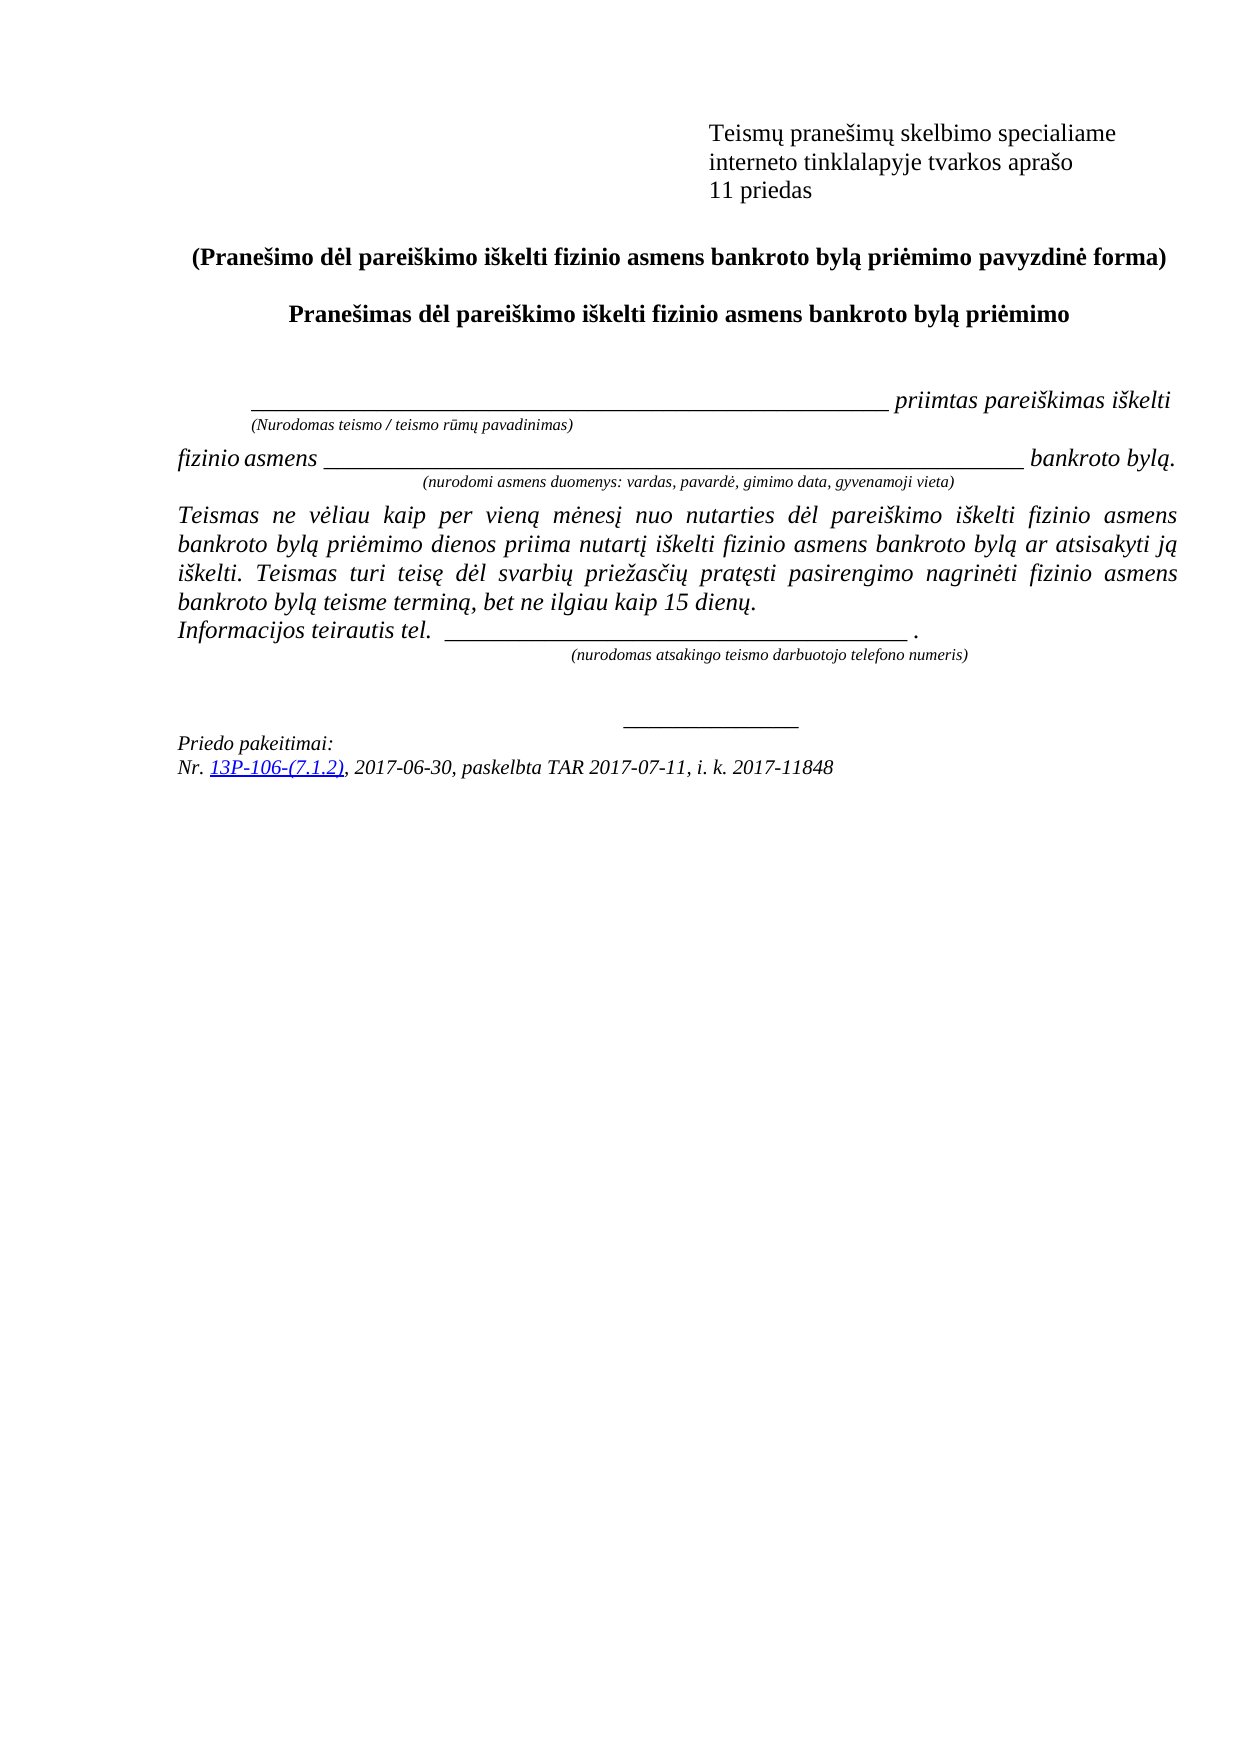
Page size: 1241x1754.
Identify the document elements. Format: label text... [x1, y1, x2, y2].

text Pranešimas dėl pareiškimo iškelti fizinio asmens bankroto bylą priėmimo [177, 299, 1181, 328]
text (nurodomas atsakingo teismo darbuotojo telefono numeris) [177, 644, 1181, 673]
text 11 priedas [709, 176, 1181, 204]
text fizinio asmens ________________________________________________________ bankroto bylą. [177, 443, 1181, 472]
text interneto tinklalapyje tvarkos aprašo [709, 147, 1181, 176]
text Priedo pakeitimai: [177, 731, 1181, 755]
text ______________ [177, 702, 1181, 731]
text (Pranešimo dėl pareiškimo iškelti fizinio asmens bankroto bylą priėmimo pavyzdinė forma) [177, 233, 1181, 271]
text Teismų pranešimų skelbimo specialiame [709, 118, 1181, 147]
text (nurodomi asmens duomenys: vardas, pavardė, gimimo data, gyvenamoji vieta) [177, 472, 1181, 501]
text Informacijos teirautis tel. _____________________________________ . [177, 616, 1181, 644]
text (Nurodomas teismo / teismo rūmų pavadinimas) [177, 414, 1181, 443]
text Nr. 13P-106-(7.1.2), 2017-06-30, paskelbta TAR 2017-07-11, i. k. 2017-11848 [177, 755, 1181, 779]
text Teismas ne vėliau kaip per vieną mėnesį nuo nutarties dėl pareiškimo iškelti fizinio asmens bankroto bylą priėmimo dienos priima nutartį iškelti fizinio asmens bankroto bylą ar atsisakyti ją iškelti. Teismas turi teisę dėl svarbių priežasčių pratęsti pasirengimo nagrinėti fizinio asmens bankroto bylą teisme terminą, bet ne ilgiau kaip 15 dienų. [177, 501, 1181, 616]
text ___________________________________________________ priimtas pareiškimas iškelti [177, 386, 1181, 414]
